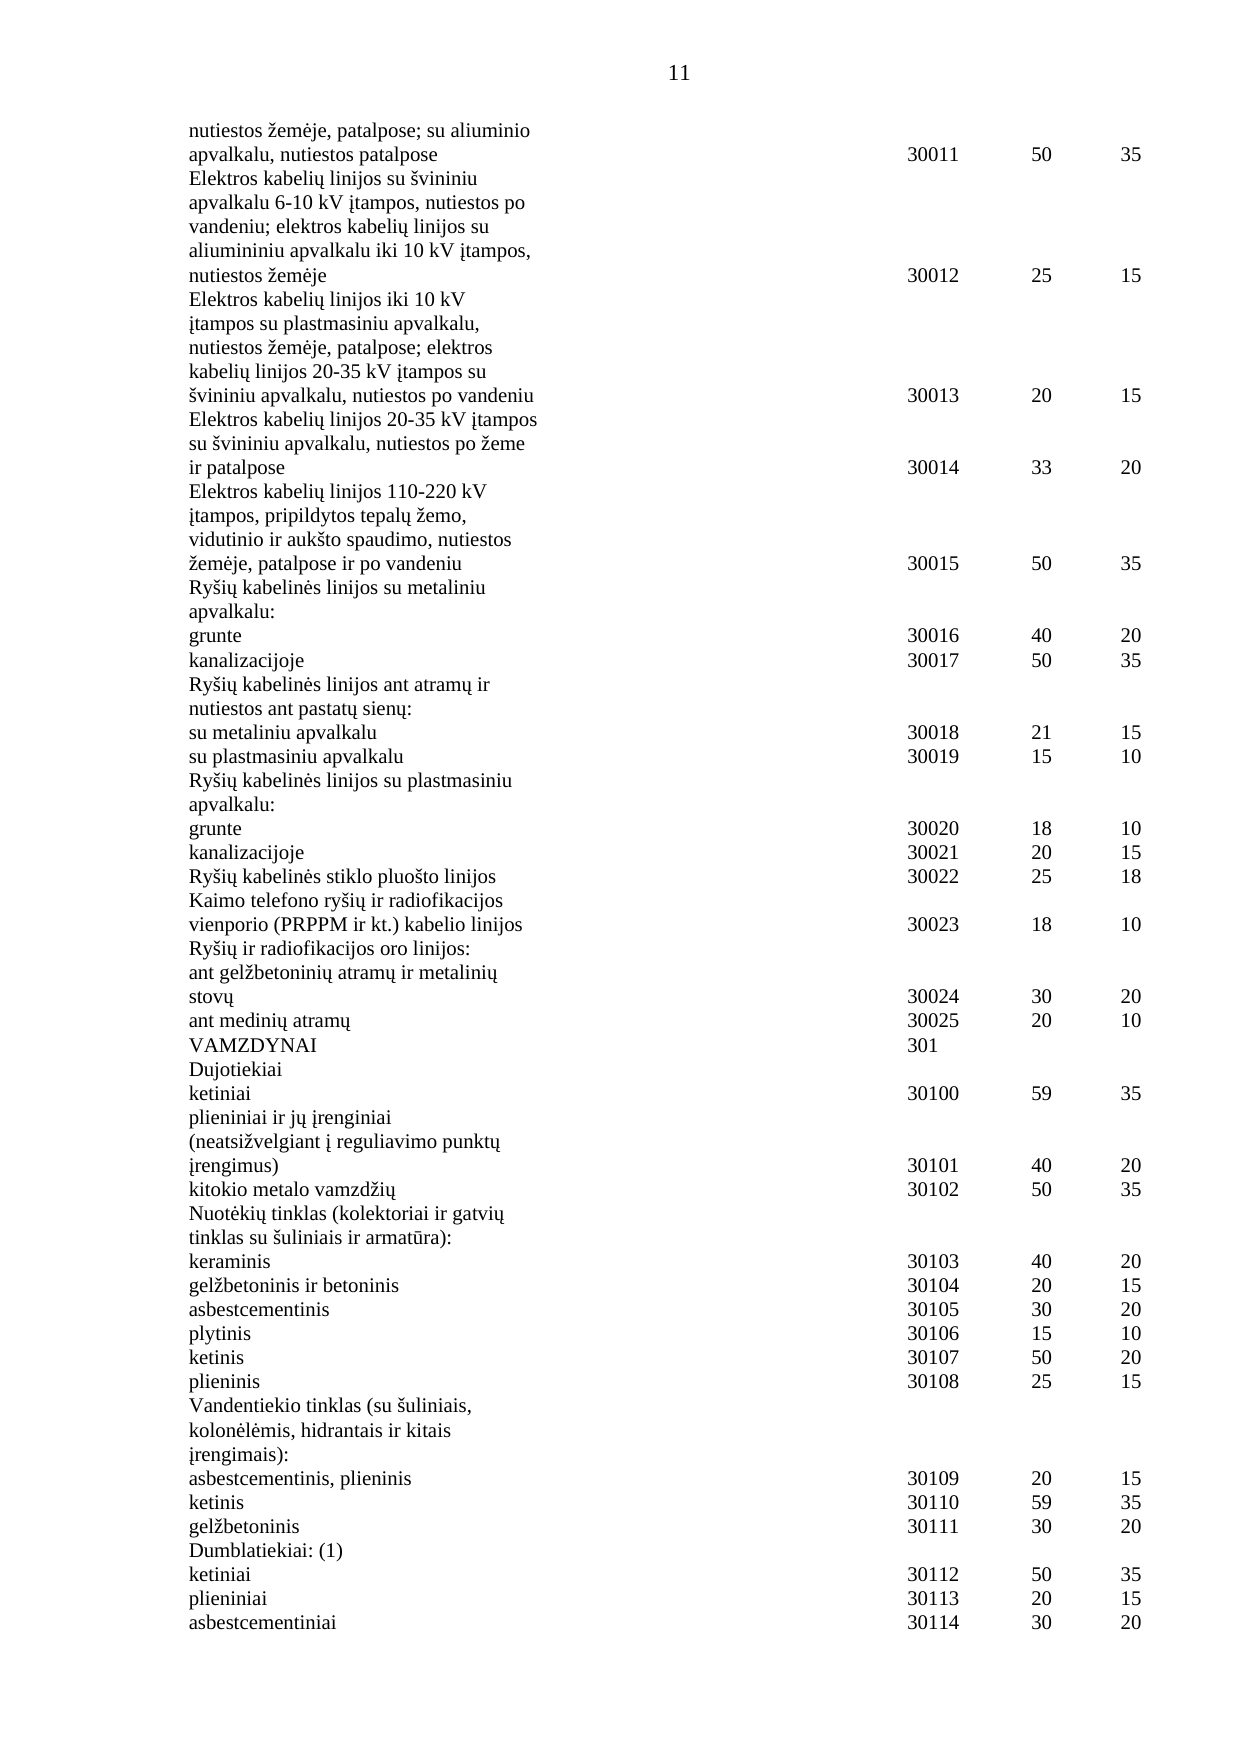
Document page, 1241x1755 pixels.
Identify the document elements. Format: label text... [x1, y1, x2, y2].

table_cell 30112 [896, 1562, 1020, 1586]
table_cell ketinis [177, 1345, 896, 1369]
table_cell 59 [1020, 1081, 1109, 1105]
table_cell 30022 [896, 864, 1020, 888]
table_cell švininiu apvalkalu, nutiestos po vandeniu [177, 383, 896, 407]
table_cell 59 [1020, 1490, 1109, 1514]
table_cell [1109, 936, 1181, 960]
table_cell 30106 [896, 1321, 1020, 1345]
table_cell 30 [1020, 1514, 1109, 1538]
table_cell [1109, 1033, 1181, 1057]
table_cell įtampos, pripildytos tepalų žemo, [177, 503, 896, 527]
table_cell apvalkalu: [177, 599, 896, 623]
table_cell [896, 672, 1020, 696]
table_cell 35 [1109, 142, 1181, 166]
table_cell 20 [1109, 1297, 1181, 1321]
table_cell [896, 1418, 1020, 1442]
table_cell [896, 407, 1020, 431]
table_cell [896, 1394, 1020, 1417]
table_cell [896, 214, 1020, 238]
table_cell 10 [1109, 1009, 1181, 1032]
table_cell 15 [1020, 1321, 1109, 1345]
table_cell 30110 [896, 1490, 1020, 1514]
table_cell 20 [1109, 984, 1181, 1008]
table_cell 30108 [896, 1369, 1020, 1393]
table_cell 30014 [896, 455, 1020, 479]
table_cell [1109, 118, 1181, 142]
table_cell [1109, 1105, 1181, 1129]
table_cell 301 [896, 1033, 1020, 1057]
table_cell [1109, 960, 1181, 984]
table_cell [1109, 311, 1181, 335]
table_cell grunte [177, 816, 896, 840]
table_cell [1020, 190, 1109, 214]
table_cell [896, 359, 1020, 383]
table_cell [1109, 214, 1181, 238]
table_cell [1109, 1201, 1181, 1225]
table_cell 30113 [896, 1586, 1020, 1610]
table_cell 35 [1109, 1177, 1181, 1201]
table_cell 10 [1109, 816, 1181, 840]
table_cell 18 [1109, 864, 1181, 888]
table_cell 18 [1020, 912, 1109, 936]
table_cell 30016 [896, 624, 1020, 647]
table_cell 20 [1020, 383, 1109, 407]
table_cell 50 [1020, 551, 1109, 575]
table_cell [1109, 672, 1181, 696]
table_cell stovų [177, 984, 896, 1008]
table_cell 40 [1020, 1249, 1109, 1273]
table_cell 15 [1109, 1466, 1181, 1490]
table_cell [1109, 359, 1181, 383]
table_cell 30023 [896, 912, 1020, 936]
table_cell [896, 527, 1020, 551]
table_cell grunte [177, 624, 896, 647]
table_cell [1109, 768, 1181, 792]
table_cell [1020, 166, 1109, 190]
table_cell [896, 239, 1020, 262]
table_cell kolonėlėmis, hidrantais ir kitais [177, 1418, 896, 1442]
table_cell [896, 479, 1020, 503]
table_cell 20 [1109, 624, 1181, 647]
table_cell [1109, 287, 1181, 311]
table_cell [896, 287, 1020, 311]
table_cell 30114 [896, 1610, 1020, 1634]
table_cell ketinis [177, 1490, 896, 1514]
table_cell gelžbetoninis [177, 1514, 896, 1538]
table_cell Elektros kabelių linijos 20-35 kV įtampos [177, 407, 896, 431]
table_cell 35 [1109, 1081, 1181, 1105]
table_cell 20 [1109, 1610, 1181, 1634]
table_cell 20 [1020, 1586, 1109, 1610]
table_cell [1020, 960, 1109, 984]
table_cell [896, 118, 1020, 142]
table_cell [1109, 1394, 1181, 1417]
table_cell Dujotiekiai [177, 1057, 896, 1081]
table_cell 10 [1109, 912, 1181, 936]
table_cell plieniniai [177, 1586, 896, 1610]
table_cell [1020, 503, 1109, 527]
table_cell [1020, 1394, 1109, 1417]
table_cell 30104 [896, 1273, 1020, 1297]
table_cell [1020, 359, 1109, 383]
table_cell įrengimais): [177, 1442, 896, 1466]
table_cell [1020, 479, 1109, 503]
table_cell [1020, 1033, 1109, 1057]
table_cell Dumblatiekiai: (1) [177, 1538, 896, 1562]
table_cell keraminis [177, 1249, 896, 1273]
table_cell ir patalpose [177, 455, 896, 479]
table_cell 10 [1109, 1321, 1181, 1345]
table_cell [1020, 1538, 1109, 1562]
table_cell [1020, 888, 1109, 912]
table_cell įtampos su plastmasiniu apvalkalu, [177, 311, 896, 335]
table_cell [1020, 311, 1109, 335]
table_cell vandeniu; elektros kabelių linijos su [177, 214, 896, 238]
table_cell Kaimo telefono ryšių ir radiofikacijos [177, 888, 896, 912]
table_cell [1020, 1129, 1109, 1153]
table_cell [896, 1105, 1020, 1129]
table_cell [1109, 239, 1181, 262]
table_cell su švininiu apvalkalu, nutiestos po žeme [177, 431, 896, 455]
table_cell 30015 [896, 551, 1020, 575]
table_cell 20 [1109, 1153, 1181, 1177]
table_cell 30 [1020, 1297, 1109, 1321]
table_cell [1020, 527, 1109, 551]
table_cell 30 [1020, 1610, 1109, 1634]
table_cell 30109 [896, 1466, 1020, 1490]
table_cell [1020, 431, 1109, 455]
table_cell [896, 960, 1020, 984]
table_cell [1109, 527, 1181, 551]
table_cell 15 [1109, 720, 1181, 744]
table_cell 21 [1020, 720, 1109, 744]
table_cell Vandentiekio tinklas (su šuliniais, [177, 1394, 896, 1417]
table_cell kitokio metalo vamzdžių [177, 1177, 896, 1201]
table_cell 30 [1020, 984, 1109, 1008]
table_cell [1109, 190, 1181, 214]
table_cell 20 [1109, 1249, 1181, 1273]
table_cell vienporio (PRPPM ir kt.) kabelio linijos [177, 912, 896, 936]
table_cell [896, 1225, 1020, 1249]
table_cell 30021 [896, 840, 1020, 864]
table_cell plytinis [177, 1321, 896, 1345]
table_cell 30013 [896, 383, 1020, 407]
table_cell [1109, 1129, 1181, 1153]
table_cell plieninis [177, 1369, 896, 1393]
table_cell [1020, 936, 1109, 960]
table_cell 30011 [896, 142, 1020, 166]
table_cell 30018 [896, 720, 1020, 744]
table_cell 30102 [896, 1177, 1020, 1201]
table_cell 15 [1109, 263, 1181, 287]
table_cell 20 [1020, 1009, 1109, 1032]
table_cell [1020, 792, 1109, 816]
table_cell 35 [1109, 648, 1181, 672]
table_cell Ryšių kabelinės linijos ant atramų ir [177, 672, 896, 696]
table_cell [1109, 792, 1181, 816]
table_cell nutiestos žemėje, patalpose; su aliuminio [177, 118, 896, 142]
table_cell [1020, 214, 1109, 238]
table_cell 25 [1020, 864, 1109, 888]
table_cell [896, 792, 1020, 816]
table_cell [896, 335, 1020, 359]
table_cell 30100 [896, 1081, 1020, 1105]
table_cell 35 [1109, 1562, 1181, 1586]
table_cell [896, 599, 1020, 623]
table_cell 30111 [896, 1514, 1020, 1538]
table_cell asbestcementiniai [177, 1610, 896, 1634]
table_cell [1020, 1418, 1109, 1442]
table_cell (neatsižvelgiant į reguliavimo punktų [177, 1129, 896, 1153]
table_cell [1020, 335, 1109, 359]
table_cell [896, 936, 1020, 960]
table_cell 30025 [896, 1009, 1020, 1032]
table_cell kanalizacijoje [177, 648, 896, 672]
table_cell 50 [1020, 142, 1109, 166]
table_cell apvalkalu 6-10 kV įtampos, nutiestos po [177, 190, 896, 214]
table_cell 30019 [896, 744, 1020, 768]
table_cell su metaliniu apvalkalu [177, 720, 896, 744]
table_cell [1109, 696, 1181, 720]
table_cell 10 [1109, 744, 1181, 768]
table_cell 30012 [896, 263, 1020, 287]
table_cell 30103 [896, 1249, 1020, 1273]
table_cell 30101 [896, 1153, 1020, 1177]
table_cell [1109, 599, 1181, 623]
table_cell 20 [1109, 1345, 1181, 1369]
table_cell 15 [1109, 1586, 1181, 1610]
table_cell [1109, 335, 1181, 359]
table_cell 20 [1020, 1466, 1109, 1490]
table_cell 18 [1020, 816, 1109, 840]
table_cell 15 [1109, 1273, 1181, 1297]
table_cell 30105 [896, 1297, 1020, 1321]
table_cell [896, 1129, 1020, 1153]
table_cell [896, 696, 1020, 720]
table_cell ant medinių atramų [177, 1009, 896, 1032]
table_cell kabelių linijos 20-35 kV įtampos su [177, 359, 896, 383]
table_cell 15 [1020, 744, 1109, 768]
table_cell [1020, 672, 1109, 696]
table_cell apvalkalu, nutiestos patalpose [177, 142, 896, 166]
table_cell plieniniai ir jų įrenginiai [177, 1105, 896, 1129]
table_cell 33 [1020, 455, 1109, 479]
table_cell 20 [1020, 1273, 1109, 1297]
table_cell [1109, 479, 1181, 503]
table_cell Ryšių kabelinės linijos su plastmasiniu [177, 768, 896, 792]
table_cell Elektros kabelių linijos 110-220 kV [177, 479, 896, 503]
table_cell 50 [1020, 1562, 1109, 1586]
table_cell su plastmasiniu apvalkalu [177, 744, 896, 768]
table_cell 20 [1109, 1514, 1181, 1538]
table_cell [896, 190, 1020, 214]
table_cell 15 [1109, 1369, 1181, 1393]
table_cell [896, 1538, 1020, 1562]
table_cell [896, 888, 1020, 912]
table_cell [896, 1057, 1020, 1081]
table_cell Ryšių kabelinės linijos su metaliniu [177, 575, 896, 599]
table_cell [1020, 407, 1109, 431]
table_cell Ryšių ir radiofikacijos oro linijos: [177, 936, 896, 960]
table_cell [1020, 1225, 1109, 1249]
table_cell Nuotėkių tinklas (kolektoriai ir gatvių [177, 1201, 896, 1225]
table_cell 35 [1109, 1490, 1181, 1514]
table_cell aliumininiu apvalkalu iki 10 kV įtampos, [177, 239, 896, 262]
table_cell 40 [1020, 1153, 1109, 1177]
table_cell žemėje, patalpose ir po vandeniu [177, 551, 896, 575]
table_cell nutiestos žemėje [177, 263, 896, 287]
table_cell 25 [1020, 1369, 1109, 1393]
table_cell [1020, 696, 1109, 720]
table_cell 15 [1109, 383, 1181, 407]
table_cell ketiniai [177, 1562, 896, 1586]
table_cell [1109, 1057, 1181, 1081]
table_cell [896, 311, 1020, 335]
table_cell 30107 [896, 1345, 1020, 1369]
table_cell apvalkalu: [177, 792, 896, 816]
table_cell [896, 431, 1020, 455]
table_cell Elektros kabelių linijos iki 10 kV [177, 287, 896, 311]
table_cell nutiestos žemėje, patalpose; elektros [177, 335, 896, 359]
table_cell įrengimus) [177, 1153, 896, 1177]
table_cell tinklas su šuliniais ir armatūra): [177, 1225, 896, 1249]
table_cell 30017 [896, 648, 1020, 672]
table_cell Elektros kabelių linijos su švininiu [177, 166, 896, 190]
table_cell [1109, 1538, 1181, 1562]
table_cell 30024 [896, 984, 1020, 1008]
table_cell [896, 166, 1020, 190]
table_cell 50 [1020, 1177, 1109, 1201]
table_cell [1109, 1225, 1181, 1249]
table_cell [1020, 1442, 1109, 1466]
table_cell [1020, 1201, 1109, 1225]
table_cell ketiniai [177, 1081, 896, 1105]
table_cell 20 [1109, 455, 1181, 479]
table_cell [896, 1442, 1020, 1466]
table_cell [1109, 1442, 1181, 1466]
table_cell 20 [1020, 840, 1109, 864]
table_cell Ryšių kabelinės stiklo pluošto linijos [177, 864, 896, 888]
table_cell asbestcementinis [177, 1297, 896, 1321]
table_cell [1020, 287, 1109, 311]
table_cell ant gelžbetoninių atramų ir metalinių [177, 960, 896, 984]
table_cell [1020, 599, 1109, 623]
table_cell 25 [1020, 263, 1109, 287]
table_cell [1109, 1418, 1181, 1442]
table_cell [1020, 1105, 1109, 1129]
table_cell [896, 503, 1020, 527]
table_cell [896, 1201, 1020, 1225]
table_cell gelžbetoninis ir betoninis [177, 1273, 896, 1297]
table_cell vidutinio ir aukšto spaudimo, nutiestos [177, 527, 896, 551]
table_cell [1020, 118, 1109, 142]
table_cell 35 [1109, 551, 1181, 575]
table_cell 50 [1020, 648, 1109, 672]
table_cell [1109, 575, 1181, 599]
table_cell 15 [1109, 840, 1181, 864]
table_cell [1109, 888, 1181, 912]
table_cell 50 [1020, 1345, 1109, 1369]
table_cell [896, 575, 1020, 599]
table_cell [1109, 407, 1181, 431]
table_cell asbestcementinis, plieninis [177, 1466, 896, 1490]
table_cell [1020, 239, 1109, 262]
table_cell [896, 768, 1020, 792]
table_cell 30020 [896, 816, 1020, 840]
table_cell VAMZDYNAI [177, 1033, 896, 1057]
table_cell [1020, 575, 1109, 599]
table_cell [1109, 166, 1181, 190]
table_cell [1020, 1057, 1109, 1081]
table_cell kanalizacijoje [177, 840, 896, 864]
table_cell [1109, 431, 1181, 455]
table_cell [1109, 503, 1181, 527]
table_cell [1020, 768, 1109, 792]
table_cell nutiestos ant pastatų sienų: [177, 696, 896, 720]
table_cell 40 [1020, 624, 1109, 647]
